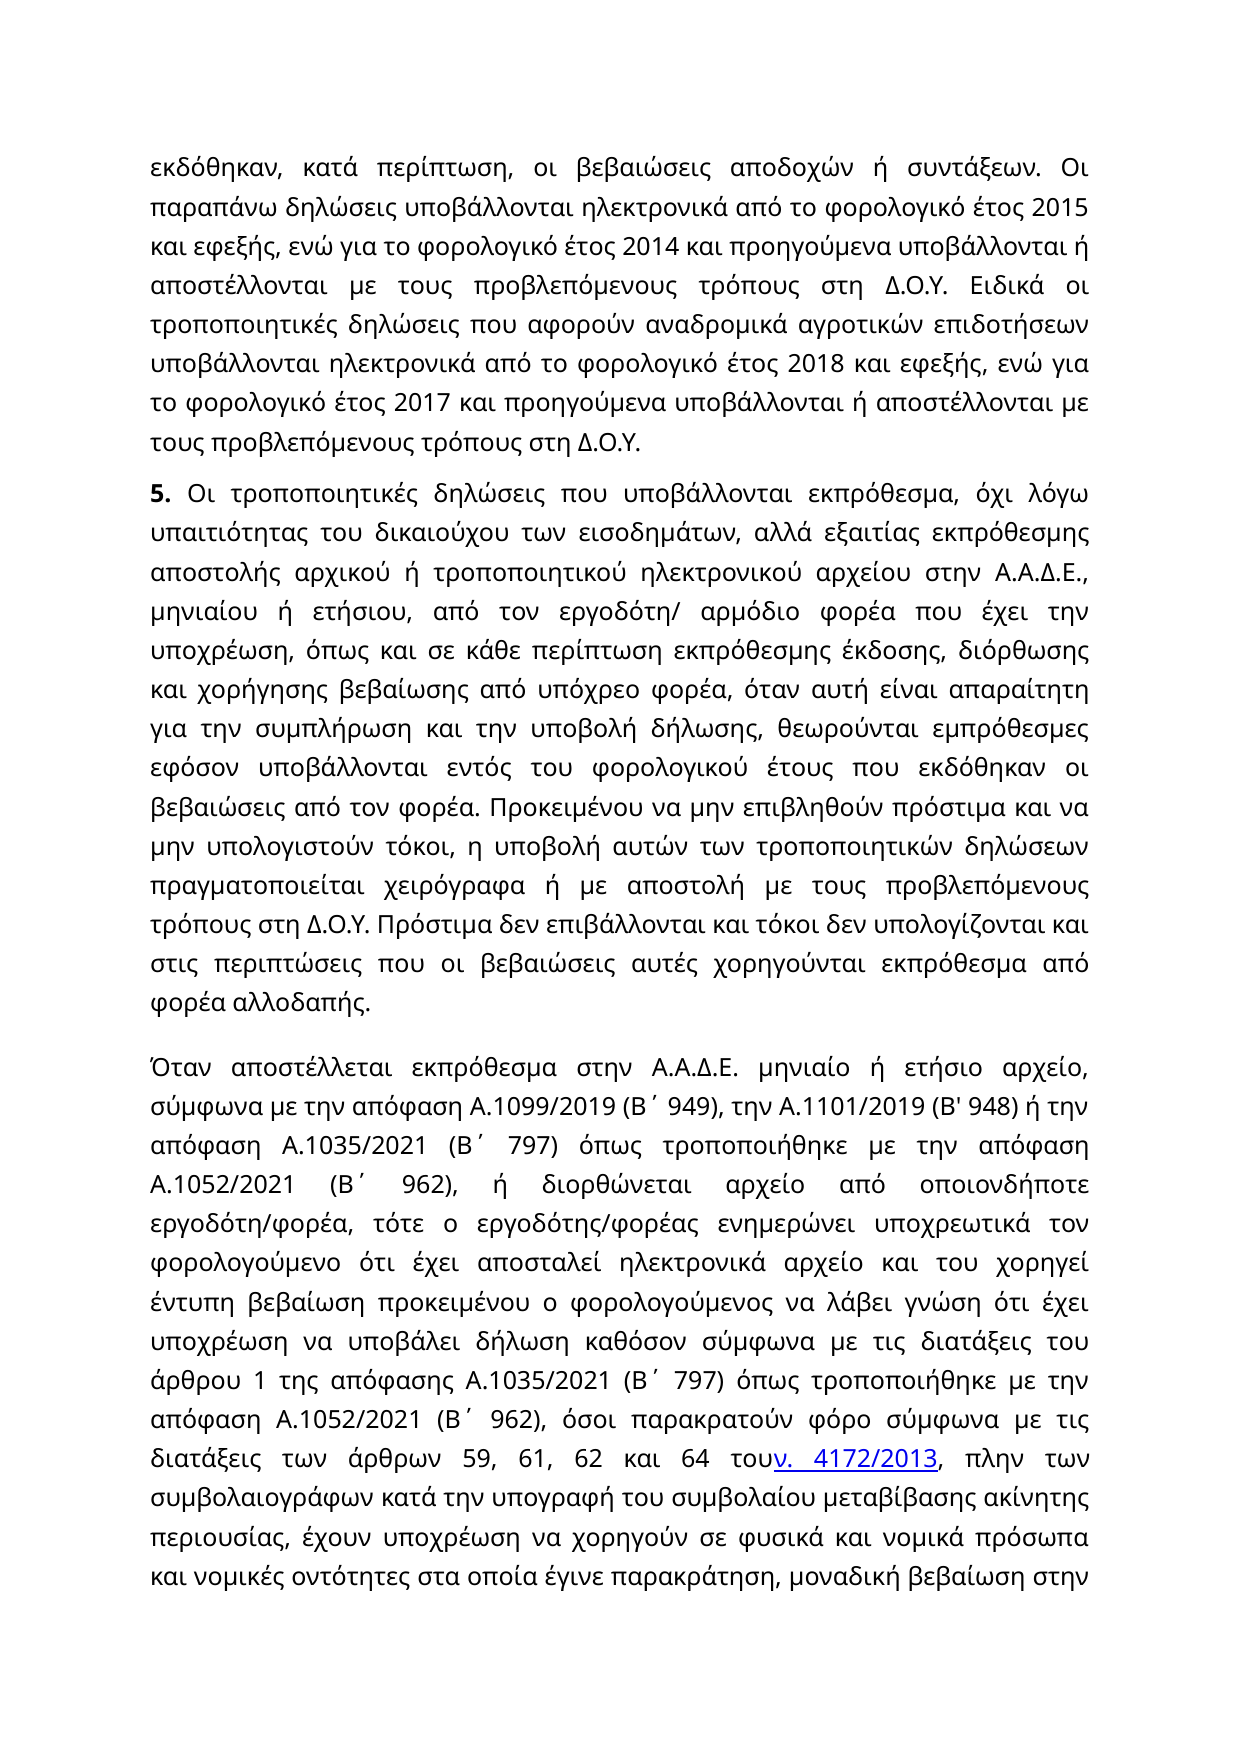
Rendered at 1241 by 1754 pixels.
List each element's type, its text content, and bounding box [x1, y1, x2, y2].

text εκδόθηκαν, κατά περίπτωση, οι βεβαιώσεις αποδοχών ή συντάξεων. Οι παραπάνω δηλώσεις υποβάλλονται ηλεκτρονικά από το φορολογικό έτος 2015 και εφεξής, ενώ για το φορολογικό έτος 2014 και προηγούμενα υποβάλλονται ή αποστέλλονται με τους προβλεπόμενους τρόπους στη Δ.Ο.Υ. Ειδικά οι τροποποιητικές δηλώσεις που αφορούν αναδρομικά αγροτικών επιδοτήσεων υποβάλλονται ηλεκτρονικά από το φορολογικό έτος 2018 και εφεξής, ενώ για το φορολογικό έτος 2017 και προηγούμενα υποβάλλονται ή αποστέλλονται με τους προβλεπόμενους τρόπους στη Δ.Ο.Υ. [150, 150, 1090, 458]
text Όταν αποστέλλεται εκπρόθεσμα στην Α.Α.Δ.Ε. μηνιαίο ή ετήσιο αρχείο, σύμφωνα με την απόφαση Α.1099/2019 (Β΄ 949), την Α.1101/2019 (Β' 948) ή την απόφαση Α.1035/2021 (Β΄ 797) όπως τροποποιήθηκε με την απόφαση Α.1052/2021 (Β΄ 962), ή διορθώνεται αρχείο από οποιονδήποτε εργοδότη/φορέα, τότε ο εργοδότης/φορέας ενημερώνει υποχρεωτικά τον φορολογούμενο ότι έχει αποσταλεί ηλεκτρονικά αρχείο και του χορηγεί έντυπη βεβαίωση προκειμένου ο φορολογούμενος να λάβει γνώση ότι έχει υποχρέωση να υποβάλει δήλωση καθόσον σύμφωνα με τις διατάξεις του άρθρου 1 της απόφασης Α.1035/2021 (Β΄ 797) όπως τροποποιήθηκε με την απόφαση Α.1052/2021 (Β΄ 962), όσοι παρακρατούν φόρο σύμφωνα με τις διατάξεις των άρθρων 59, 61, 62 και 64 τουν. 4172/2013, πλην των συμβολαιογράφων κατά την υπογραφή του συμβολαίου μεταβίβασης ακίνητης περιουσίας, έχουν υποχρέωση να χορηγούν σε φυσικά και νομικά πρόσωπα και νομικές οντότητες στα οποία έγινε παρακράτηση, μοναδική βεβαίωση στην [150, 1049, 1090, 1592]
text 5. Οι τροποποιητικές δηλώσεις που υποβάλλονται εκπρόθεσμα, όχι λόγω υπαιτιότητας του δικαιούχου των εισοδημάτων, αλλά εξαιτίας εκπρόθεσμης αποστολής αρχικού ή τροποποιητικού ηλεκτρονικού αρχείου στην Α.Α.Δ.Ε., μηνιαίου ή ετήσιου, από τον εργοδότη/ αρμόδιο φορέα που έχει την υποχρέωση, όπως και σε κάθε περίπτωση εκπρόθεσμης έκδοσης, διόρθωσης και χορήγησης βεβαίωσης από υπόχρεο φορέα, όταν αυτή είναι απαραίτητη για την συμπλήρωση και την υποβολή δήλωσης, θεωρούνται εμπρόθεσμες εφόσον υποβάλλονται εντός του φορολογικού έτους που εκδόθηκαν οι βεβαιώσεις από τον φορέα. Προκειμένου να μην επιβληθούν πρόστιμα και να μην υπολογιστούν τόκοι, η υποβολή αυτών των τροποποιητικών δηλώσεων πραγματοποιείται χειρόγραφα ή με αποστολή με τους προβλεπόμενους τρόπους στη Δ.Ο.Υ. Πρόστιμα δεν επιβάλλονται και τόκοι δεν υπολογίζονται και στις περιπτώσεις που οι βεβαιώσεις αυτές χορηγούνται εκπρόθεσμα από φορέα αλλοδαπής. [150, 476, 1090, 1019]
